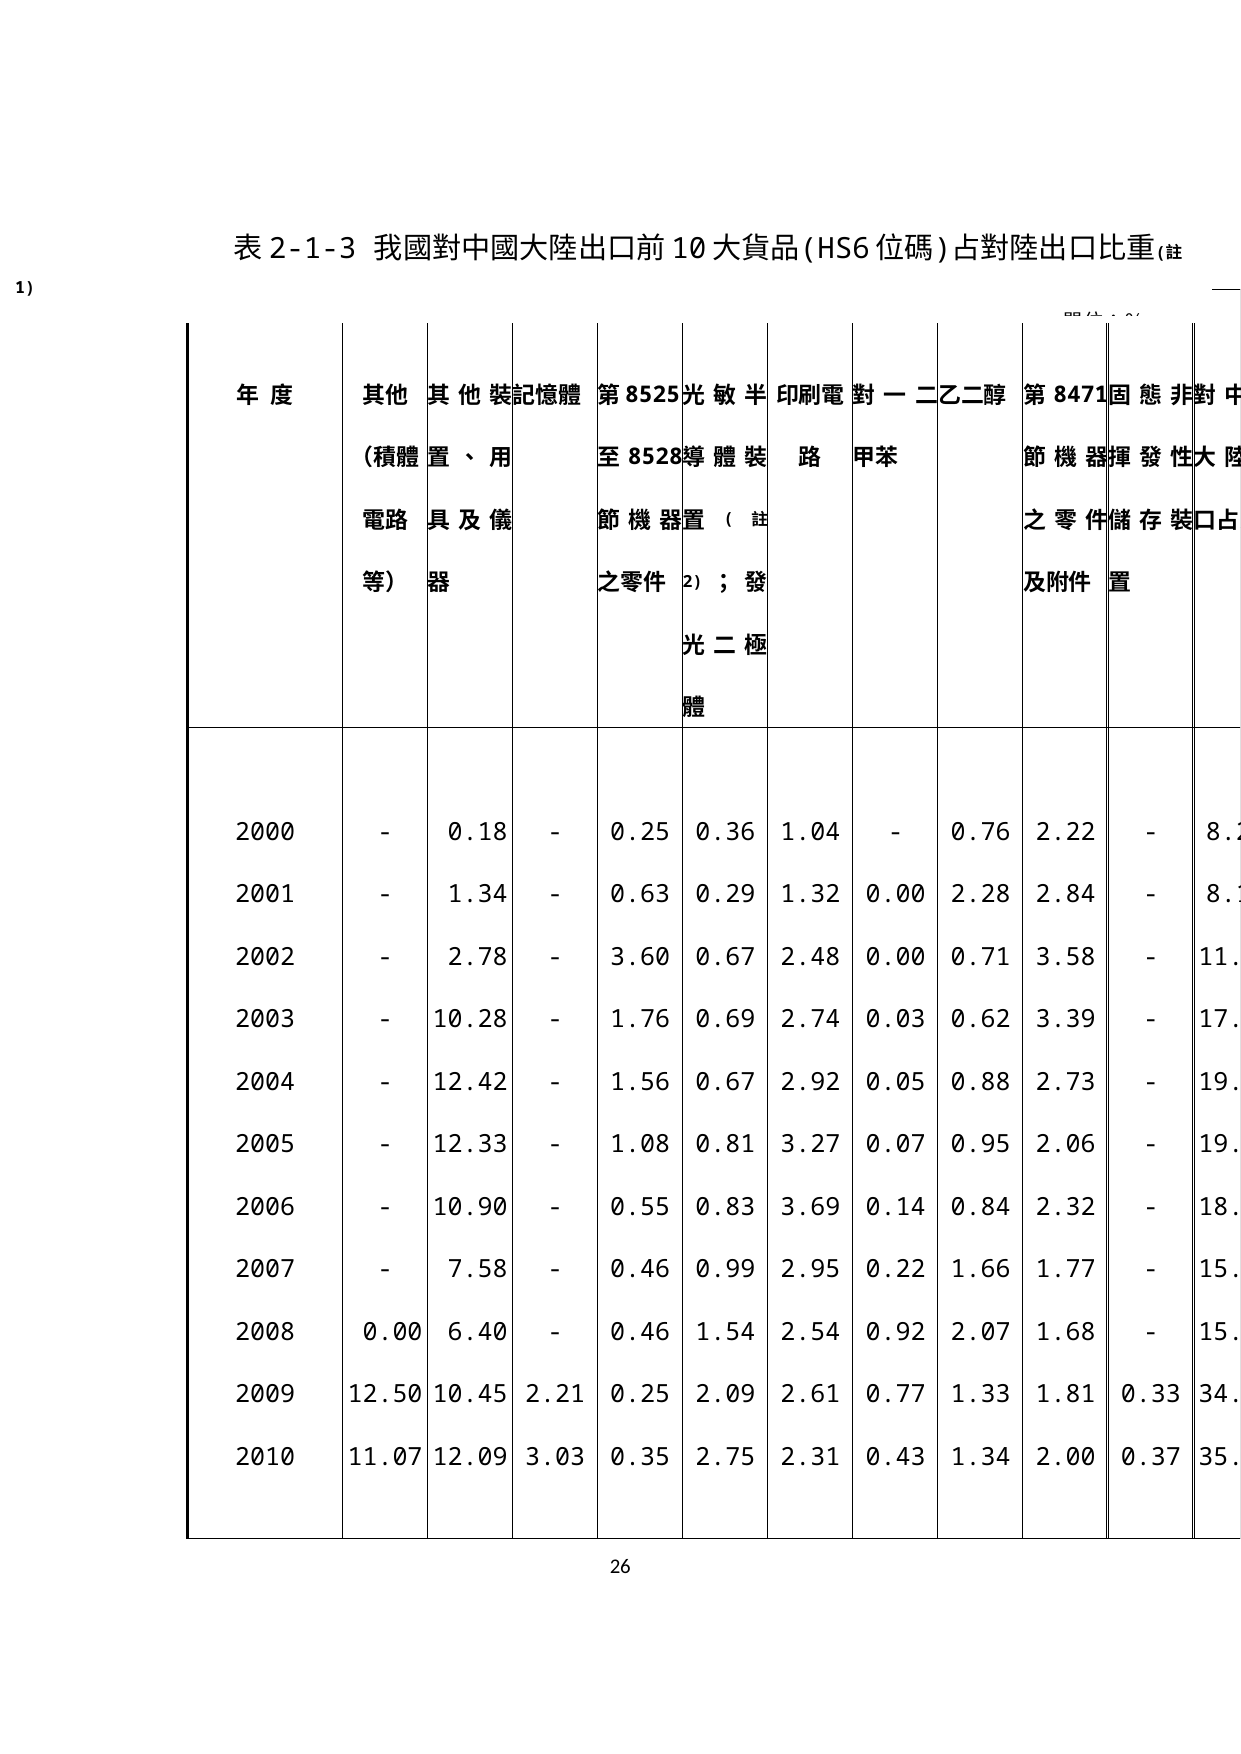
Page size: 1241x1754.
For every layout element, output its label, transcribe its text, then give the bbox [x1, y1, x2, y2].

table_cell 2.22 2.84 3.58 3.39 2.73 2.06 2.32 1.77 1.68 1.81 2.00 1.42 1.06 0.79 1.12 1.19 1.02 1.13 1.43 [1023, 728, 1106, 1538]
table_cell 2000 2001 2002 2003 2004 2005 2006 2007 2008 2009 2010 2011 2012 2013 2014 2015 2016 2017 第1季 第2季 [189, 728, 342, 1538]
table_header 印刷電路 [768, 323, 852, 727]
table_header 對一二甲苯 [853, 323, 937, 727]
table_header 第8525 至8528節機器之零件 [598, 323, 682, 727]
table_cell 0.76 2.28 0.71 0.62 0.88 0.95 0.84 1.66 2.07 1.33 1.34 1.57 1.47 1.60 1.61 1.48 1.08 1.62 1.12 [938, 728, 1022, 1538]
table_cell - - - - - - - - 0.00 12.50 11.07 11.71 12.47 12.97 14.57 15.77 21.70 22.29 19.97 [343, 728, 427, 1538]
table_header 年 度 [189, 323, 342, 727]
table_header 其他裝置、用具及儀器 [428, 323, 512, 727]
table_header 對中國大陸出口占比 [1195, 290, 1240, 727]
table_cell 0.18 1.34 2.78 10.28 12.42 12.33 10.90 7.58 6.40 10.45 12.09 9.38 8.85 8.41 6.01 5.35 4.32 6.16 6.86 [428, 728, 512, 1538]
text 單位：％ [15, 301, 1145, 316]
table_cell 8.20 8.15 11.36 17.23 19.75 19.90 18.31 15.26 15.32 34.17 35.43 34.15 33.91 36.56 37.13 40.11 45.07 48.66 47.05 [1195, 728, 1240, 1538]
table_header 第8471節機器之零件及附件 [1023, 323, 1106, 727]
text 表2-1-3 我國對中國大陸出口前10大貨品(HS6位碼)占對陸出口比重(註1) [15, 230, 1197, 301]
table_cell 0.36 0.29 0.67 0.69 0.67 0.81 0.83 0.99 1.54 2.09 2.75 2.85 2.66 3.06 3.44 3.35 2.88 2.64 2.68 [683, 728, 767, 1538]
table_cell 0.25 0.63 3.60 1.76 1.56 1.08 0.55 0.46 0.46 0.25 0.35 0.35 0.20 0.21 0.66 2.86 3.98 3.87 3.95 [598, 728, 682, 1538]
table_header 乙二醇 [938, 323, 1022, 727]
table_header 記憶體 [513, 323, 597, 727]
table_cell - - - - - - - - - 0.33 0.37 0.42 0.45 0.59 0.96 1.26 1.52 1.45 1.25 [1109, 728, 1192, 1538]
table_header 固態非揮發性儲存裝置 [1109, 323, 1192, 727]
table_header 光敏半導體裝置(註2)；發光二極體 [683, 323, 767, 727]
table_cell - - - - - - - - - 2.21 3.03 2.53 2.10 2.49 3.52 4.09 4.41 5.22 6.15 [513, 728, 597, 1538]
table_header 其他 （積體電路等） [343, 323, 427, 727]
table_cell 1.04 1.32 2.48 2.74 2.92 3.27 3.69 2.95 2.54 2.61 2.31 2.97 3.16 2.85 2.99 3.23 2.65 2.51 2.50 [768, 728, 852, 1538]
table_cell - 0.00 0.00 0.03 0.05 0.07 0.14 0.22 0.92 0.77 0.43 0.81 1.12 2.96 2.11 1.56 1.43 1.67 1.14 [853, 728, 937, 1538]
